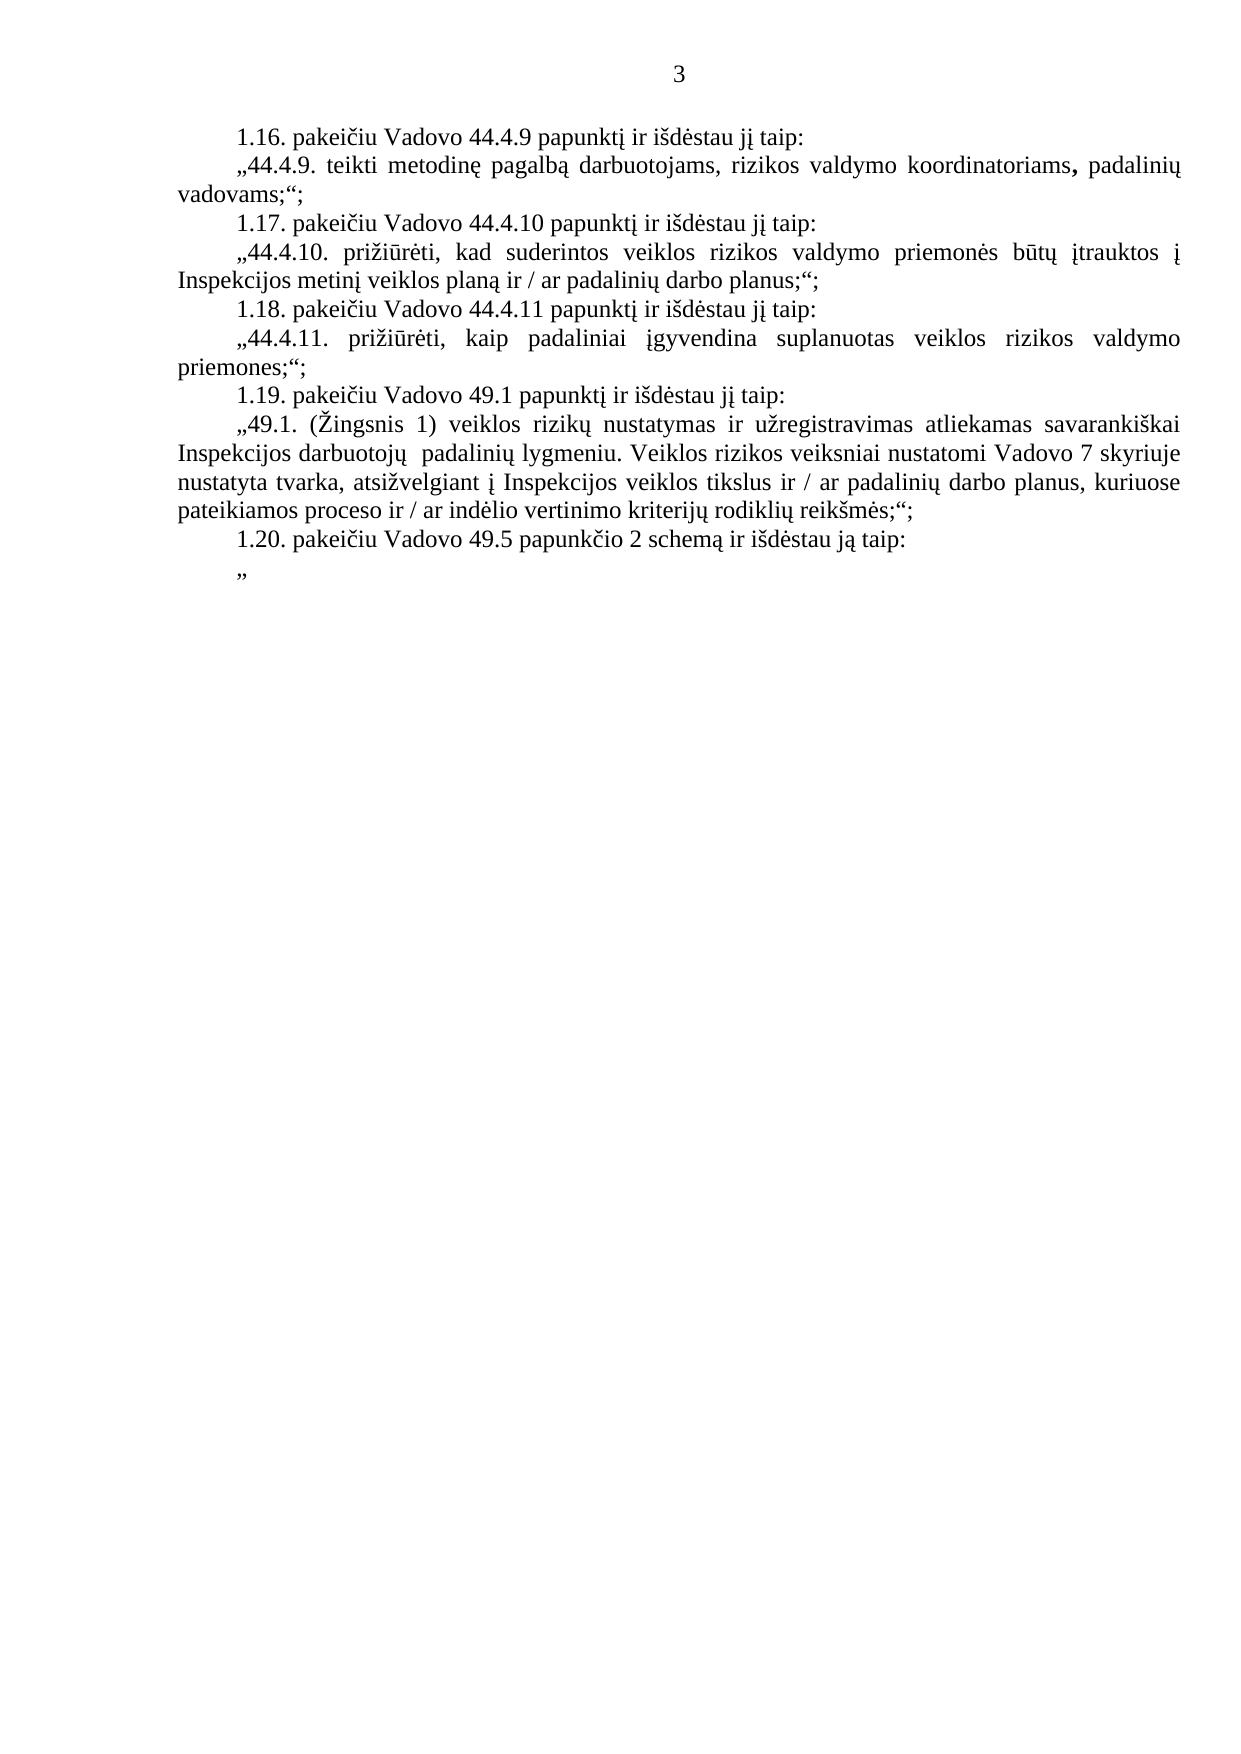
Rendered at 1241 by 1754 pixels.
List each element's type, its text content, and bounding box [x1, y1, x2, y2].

text „44.4.10. prižiūrėti, kad suderintos veiklos rizikos valdymo priemonės būtų įtrauktos į Inspekcijos metinį veiklos planą ir / ar padalinių darbo planus;“; [177, 237, 1181, 294]
text 1.17. pakeičiu Vadovo 44.4.10 papunktį ir išdėstau jį taip: [177, 208, 1181, 237]
text „ [177, 553, 1181, 582]
text „49.1. (Žingsnis 1) veiklos rizikų nustatymas ir užregistravimas atliekamas savarankiškai Inspekcijos darbuotojų padalinių lygmeniu. Veiklos rizikos veiksniai nustatomi Vadovo 7 skyriuje nustatyta tvarka, atsižvelgiant į Inspekcijos veiklos tikslus ir / ar padalinių darbo planus, kuriuose pateikiamos proceso ir / ar indėlio vertinimo kriterijų rodiklių reikšmės;“; [177, 409, 1181, 524]
text 1.18. pakeičiu Vadovo 44.4.11 papunktį ir išdėstau jį taip: [177, 294, 1181, 323]
text „44.4.11. prižiūrėti, kaip padaliniai įgyvendina suplanuotas veiklos rizikos valdymo priemones;“; [177, 323, 1181, 381]
text „44.4.9. teikti metodinę pagalbą darbuotojams, rizikos valdymo koordinatoriams, padalinių vadovams;“; [177, 151, 1181, 208]
text 1.20. pakeičiu Vadovo 49.5 papunkčio 2 schemą ir išdėstau ją taip: [177, 524, 1181, 553]
text 1.16. pakeičiu Vadovo 44.4.9 papunktį ir išdėstau jį taip: [177, 122, 1181, 151]
text 1.19. pakeičiu Vadovo 49.1 papunktį ir išdėstau jį taip: [177, 381, 1181, 409]
